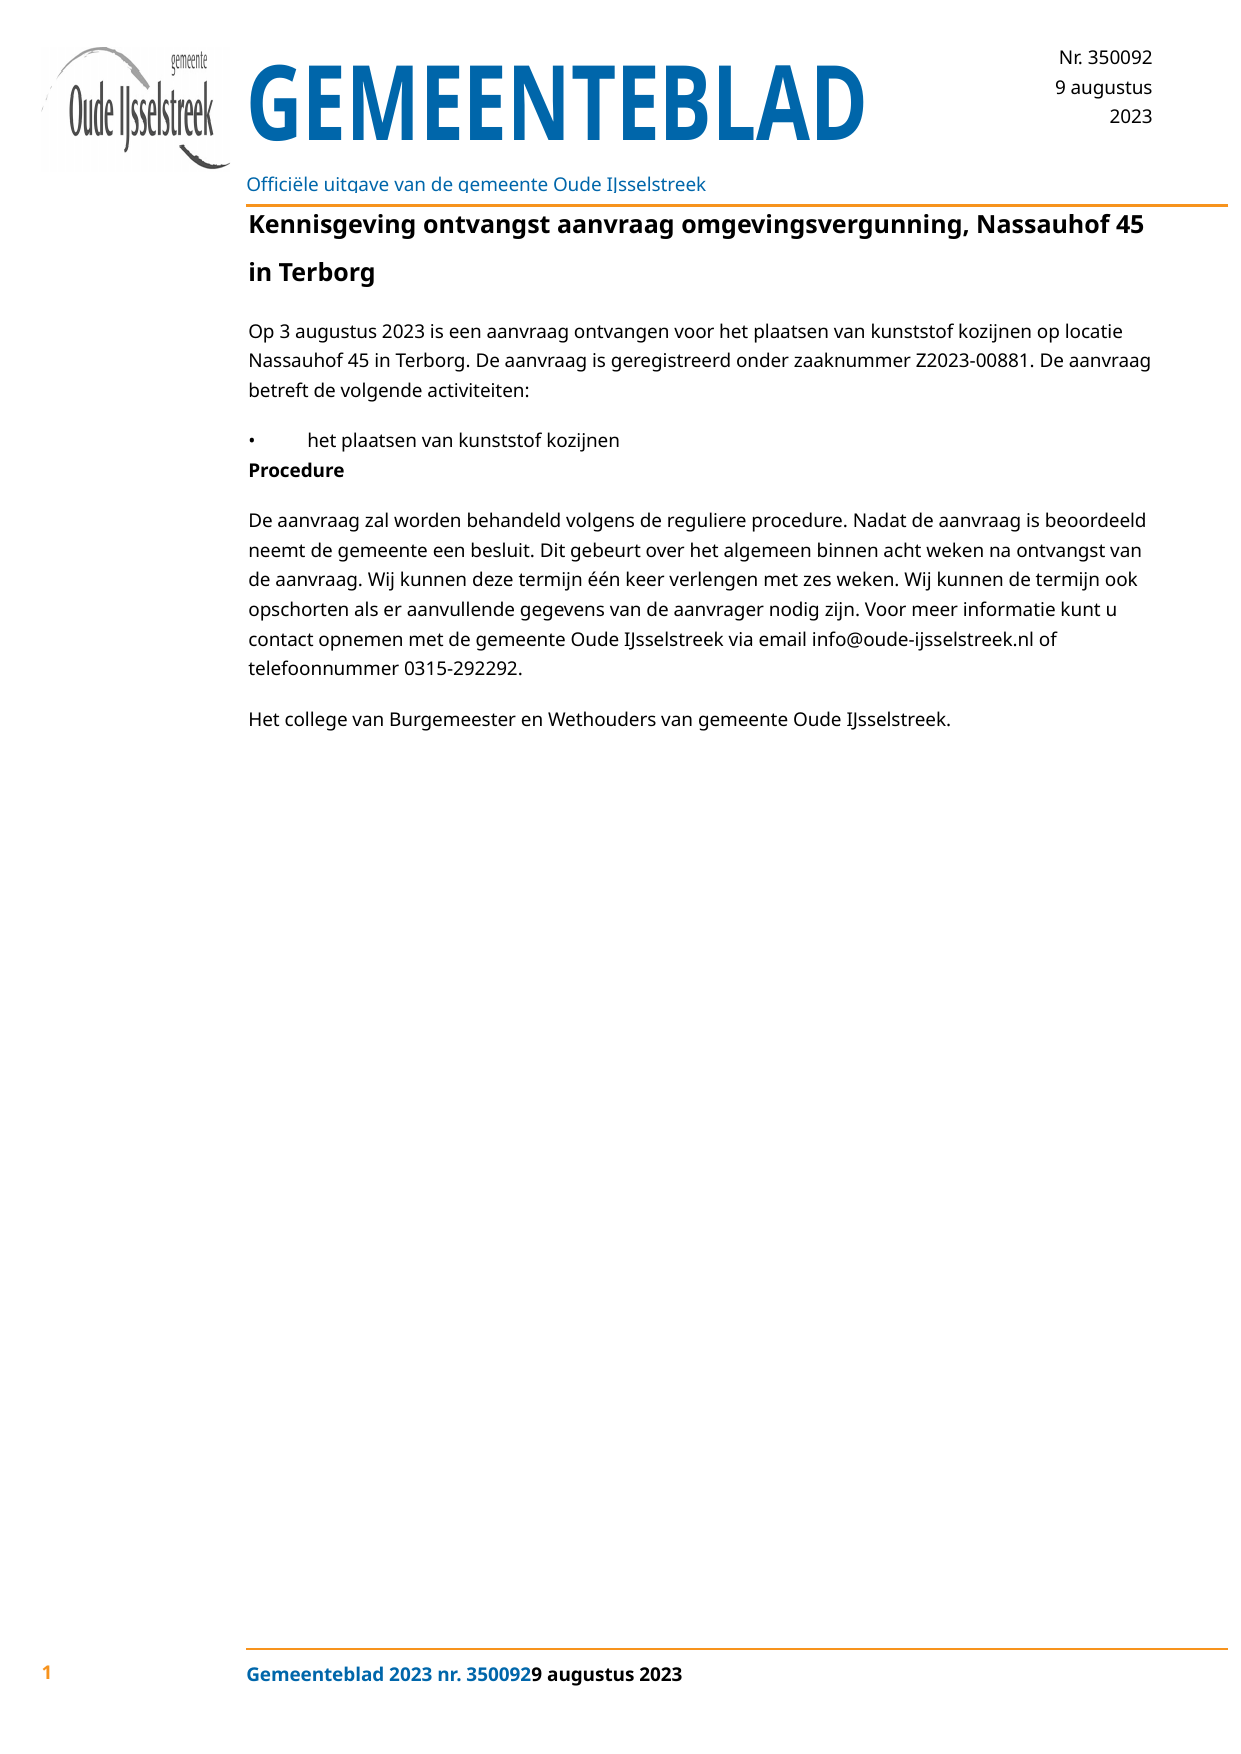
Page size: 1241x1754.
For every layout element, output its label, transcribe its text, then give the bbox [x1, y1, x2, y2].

text Op 3 augustus 2023 is een aanvraag ontvangen voor het plaatsen van kunststof kozijnen op locatie Nassauhof 45 in Terborg. De aanvraag is geregistreerd onder zaaknummer Z2023-00881. De aanvraag betreft de volgende activiteiten: [248, 318, 1152, 403]
picture [41, 47, 231, 172]
text De aanvraag zal worden behandeld volgens de reguliere procedure. Nadat de aanvraag is beoordeeld neemt de gemeente een besluit. Dit gebeurt over het algemeen binnen acht weken na ontvangst van de aanvraag. Wij kunnen deze termijn één keer verlengen met zes weken. Wij kunnen de termijn ook opschorten als er aanvullende gegevens van de aanvrager nodig zijn. Voor meer informatie kunt u contact opnemen met de gemeente Oude IJsselstreek via email info@oude-ijsselstreek.nl of telefoonnummer 0315-292292. [248, 507, 1152, 681]
text Procedure [248, 457, 1152, 483]
text Het college van Burgemeester en Wethouders van gemeente Oude IJsselstreek. [248, 706, 1152, 732]
text Kennisgeving ontvangst aanvraag omgevingsvergunning, Nassauhof 45 in Terborg [248, 207, 1152, 288]
list het plaatsen van kunststof kozijnen [248, 427, 1152, 453]
